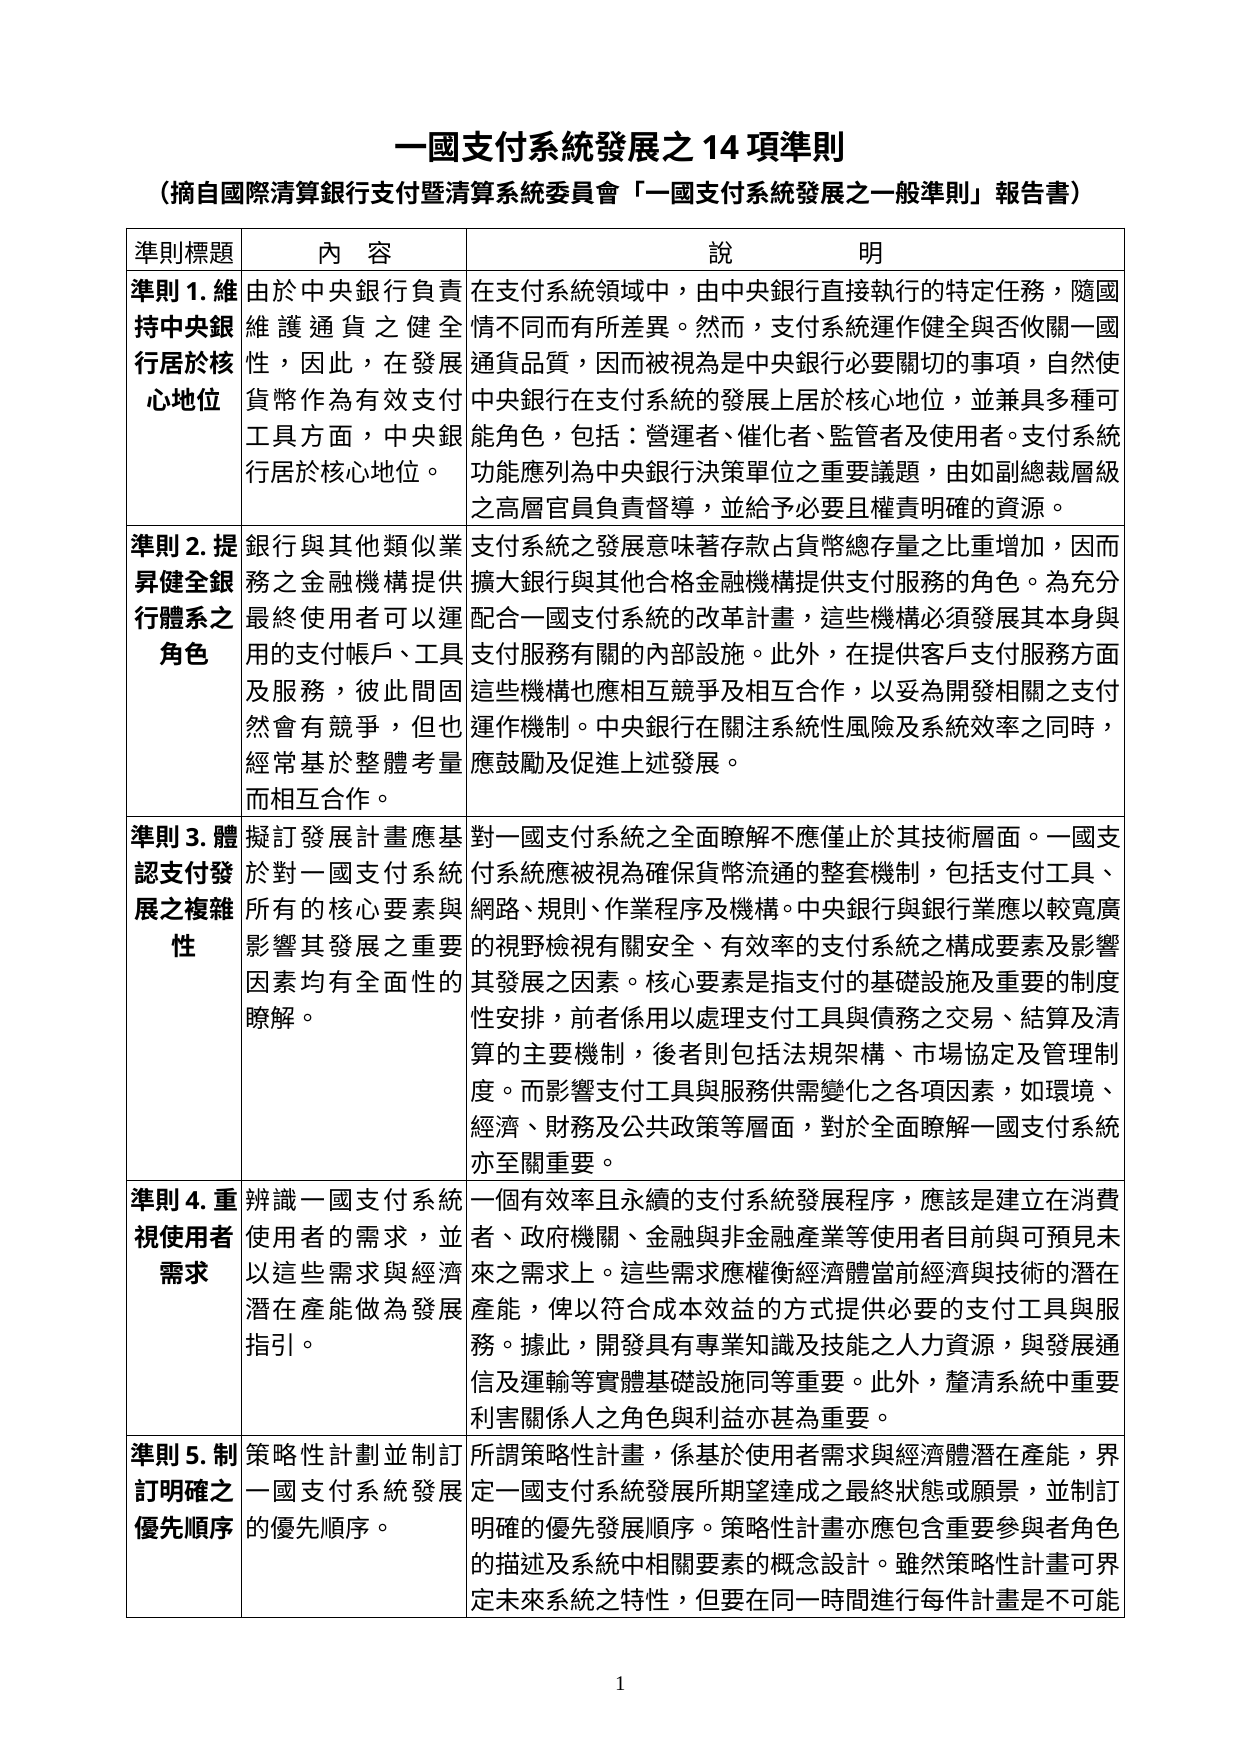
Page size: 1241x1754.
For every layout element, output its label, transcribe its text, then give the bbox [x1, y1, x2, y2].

table_cell 擬訂發展計畫應基於對一國支付系統所有的核心要素與影響其發展之重要因素均有全面性的瞭解。 [242, 817, 466, 1180]
table_header 準則標題 [127, 229, 241, 270]
table_cell 準則2. 提昇健全銀行體系之角色 [127, 526, 241, 816]
table_cell 辨識一國支付系統使用者的需求，並以這些需求與經濟潛在產能做為發展指引。 [242, 1181, 466, 1434]
table_cell 準則1. 維持中央銀行居於核心地位 [127, 271, 241, 525]
table_cell 一個有效率且永續的支付系統發展程序，應該是建立在消費者、政府機關、金融與非金融產業等使用者目前與可預見未來之需求上。這些需求應權衡經濟體當前經濟與技術的潛在產能，俾以符合成本效益的方式提供必要的支付工具與服務。據此，開發具有專業知識及技能之人力資源，與發展通信及運輸等實體基礎設施同等重要。此外，釐清系統中重要利害關係人之角色與利益亦甚為重要。 [467, 1181, 1124, 1434]
text （摘自國際清算銀行支付暨清算系統委員會「一國支付系統發展之一般準則」報告書） [130, 178, 1110, 209]
table_header 內 容 [242, 229, 466, 270]
table_cell 所謂策略性計畫，係基於使用者需求與經濟體潛在產能，界定一國支付系統發展所期望達成之最終狀態或願景，並制訂明確的優先發展順序。策略性計畫亦應包含重要參與者角色的描述及系統中相關要素的概念設計。雖然策略性計畫可界定未來系統之特性，但要在同一時間進行每件計畫是不可能 [467, 1436, 1124, 1617]
text 一國支付系統發展之14項準則 [130, 118, 1110, 170]
table_cell 在支付系統領域中，由中央銀行直接執行的特定任務，隨國情不同而有所差異。然而，支付系統運作健全與否攸關一國通貨品質，因而被視為是中央銀行必要關切的事項，自然使中央銀行在支付系統的發展上居於核心地位，並兼具多種可能角色，包括：營運者、催化者、監管者及使用者。支付系統功能應列為中央銀行決策單位之重要議題，由如副總裁層級之高層官員負責督導，並給予必要且權責明確的資源。 [467, 271, 1124, 525]
table_header 說 明 [467, 229, 1124, 270]
table_cell 準則3. 體認支付發展之複雜性 [127, 817, 241, 1180]
table_cell 策略性計劃並制訂一國支付系統發展的優先順序。 [242, 1436, 466, 1617]
table_cell 對一國支付系統之全面瞭解不應僅止於其技術層面。一國支付系統應被視為確保貨幣流通的整套機制，包括支付工具、網路、規則、作業程序及機構。中央銀行與銀行業應以較寬廣的視野檢視有關安全、有效率的支付系統之構成要素及影響其發展之因素。核心要素是指支付的基礎設施及重要的制度性安排，前者係用以處理支付工具與債務之交易、結算及清算的主要機制，後者則包括法規架構、市場協定及管理制度。而影響支付工具與服務供需變化之各項因素，如環境、經濟、財務及公共政策等層面，對於全面瞭解一國支付系統亦至關重要。 [467, 817, 1124, 1180]
table_cell 由於中央銀行負責維護通貨之健全性，因此，在發展貨幣作為有效支付工具方面，中央銀行居於核心地位。 [242, 271, 466, 525]
table_cell 準則5. 制訂明確之優先順序 [127, 1436, 241, 1617]
table_cell 支付系統之發展意味著存款占貨幣總存量之比重增加，因而擴大銀行與其他合格金融機構提供支付服務的角色。為充分配合一國支付系統的改革計畫，這些機構必須發展其本身與支付服務有關的內部設施。此外，在提供客戶支付服務方面這些機構也應相互競爭及相互合作，以妥為開發相關之支付運作機制。中央銀行在關注系統性風險及系統效率之同時，應鼓勵及促進上述發展。 [467, 526, 1124, 816]
table_cell 準則4. 重視使用者需求 [127, 1181, 241, 1434]
table_cell 銀行與其他類似業務之金融機構提供最終使用者可以運用的支付帳戶、工具及服務，彼此間固然會有競爭，但也經常基於整體考量而相互合作。 [242, 526, 466, 816]
